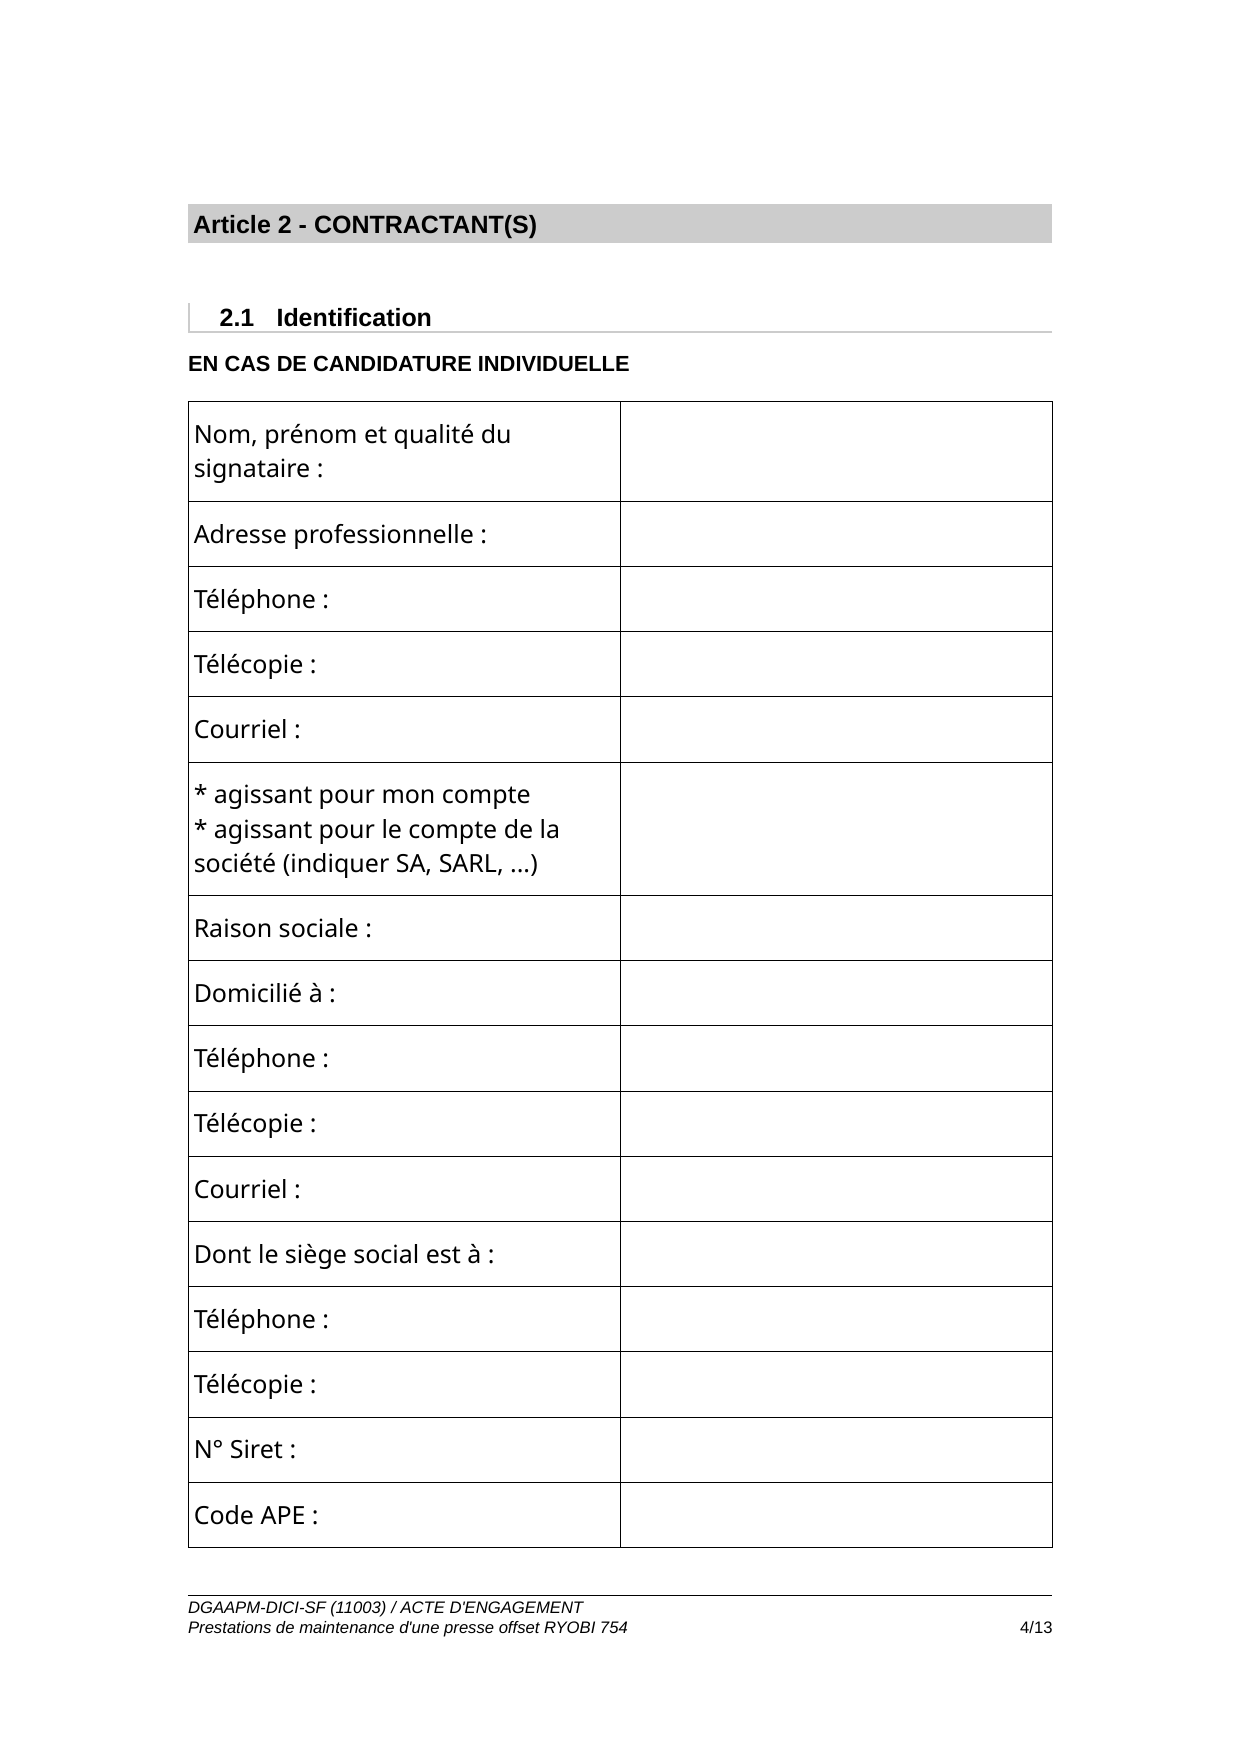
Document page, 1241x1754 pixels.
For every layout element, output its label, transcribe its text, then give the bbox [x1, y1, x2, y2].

table_cell [621, 1026, 1052, 1091]
table_cell N° Siret : [189, 1418, 620, 1482]
table_cell Domicilié à : [189, 961, 620, 1025]
table_cell [621, 632, 1052, 696]
table_cell [621, 896, 1052, 960]
table_cell Téléphone : [189, 1026, 620, 1091]
table_cell [621, 502, 1052, 566]
table_cell Adresse professionnelle : [189, 502, 620, 566]
table_cell [621, 1418, 1052, 1482]
subtitle Identification [188, 302, 1052, 331]
table_cell * agissant pour mon compte * agissant pour le compte de la société (indiquer SA, SARL, ...) [189, 763, 620, 895]
table_cell Télécopie : [189, 632, 620, 696]
table_cell Courriel : [189, 697, 620, 762]
table_cell [621, 961, 1052, 1025]
table_cell Code APE : [189, 1483, 620, 1547]
table_cell Télécopie : [189, 1352, 620, 1417]
table_header [621, 402, 1052, 501]
table_cell Téléphone : [189, 1287, 620, 1351]
table_header Nom, prénom et qualité du signataire : [189, 402, 620, 501]
table_cell Téléphone : [189, 567, 620, 631]
table_cell [621, 1352, 1052, 1417]
table_cell Télécopie : [189, 1092, 620, 1156]
table_cell [621, 697, 1052, 762]
table_cell [621, 1483, 1052, 1547]
table_cell [621, 1157, 1052, 1221]
table_cell Dont le siège social est à : [189, 1222, 620, 1286]
table_cell [621, 763, 1052, 895]
table_cell [621, 567, 1052, 631]
table_cell [621, 1222, 1052, 1286]
subtitle CONTRACTANT(S) [190, 207, 1050, 241]
table_cell Raison sociale : [189, 896, 620, 960]
table_cell [621, 1092, 1052, 1156]
table_cell Courriel : [189, 1157, 620, 1221]
text EN CAS DE CANDIDATURE INDIVIDUELLE [188, 351, 1052, 376]
table_cell [621, 1287, 1052, 1351]
